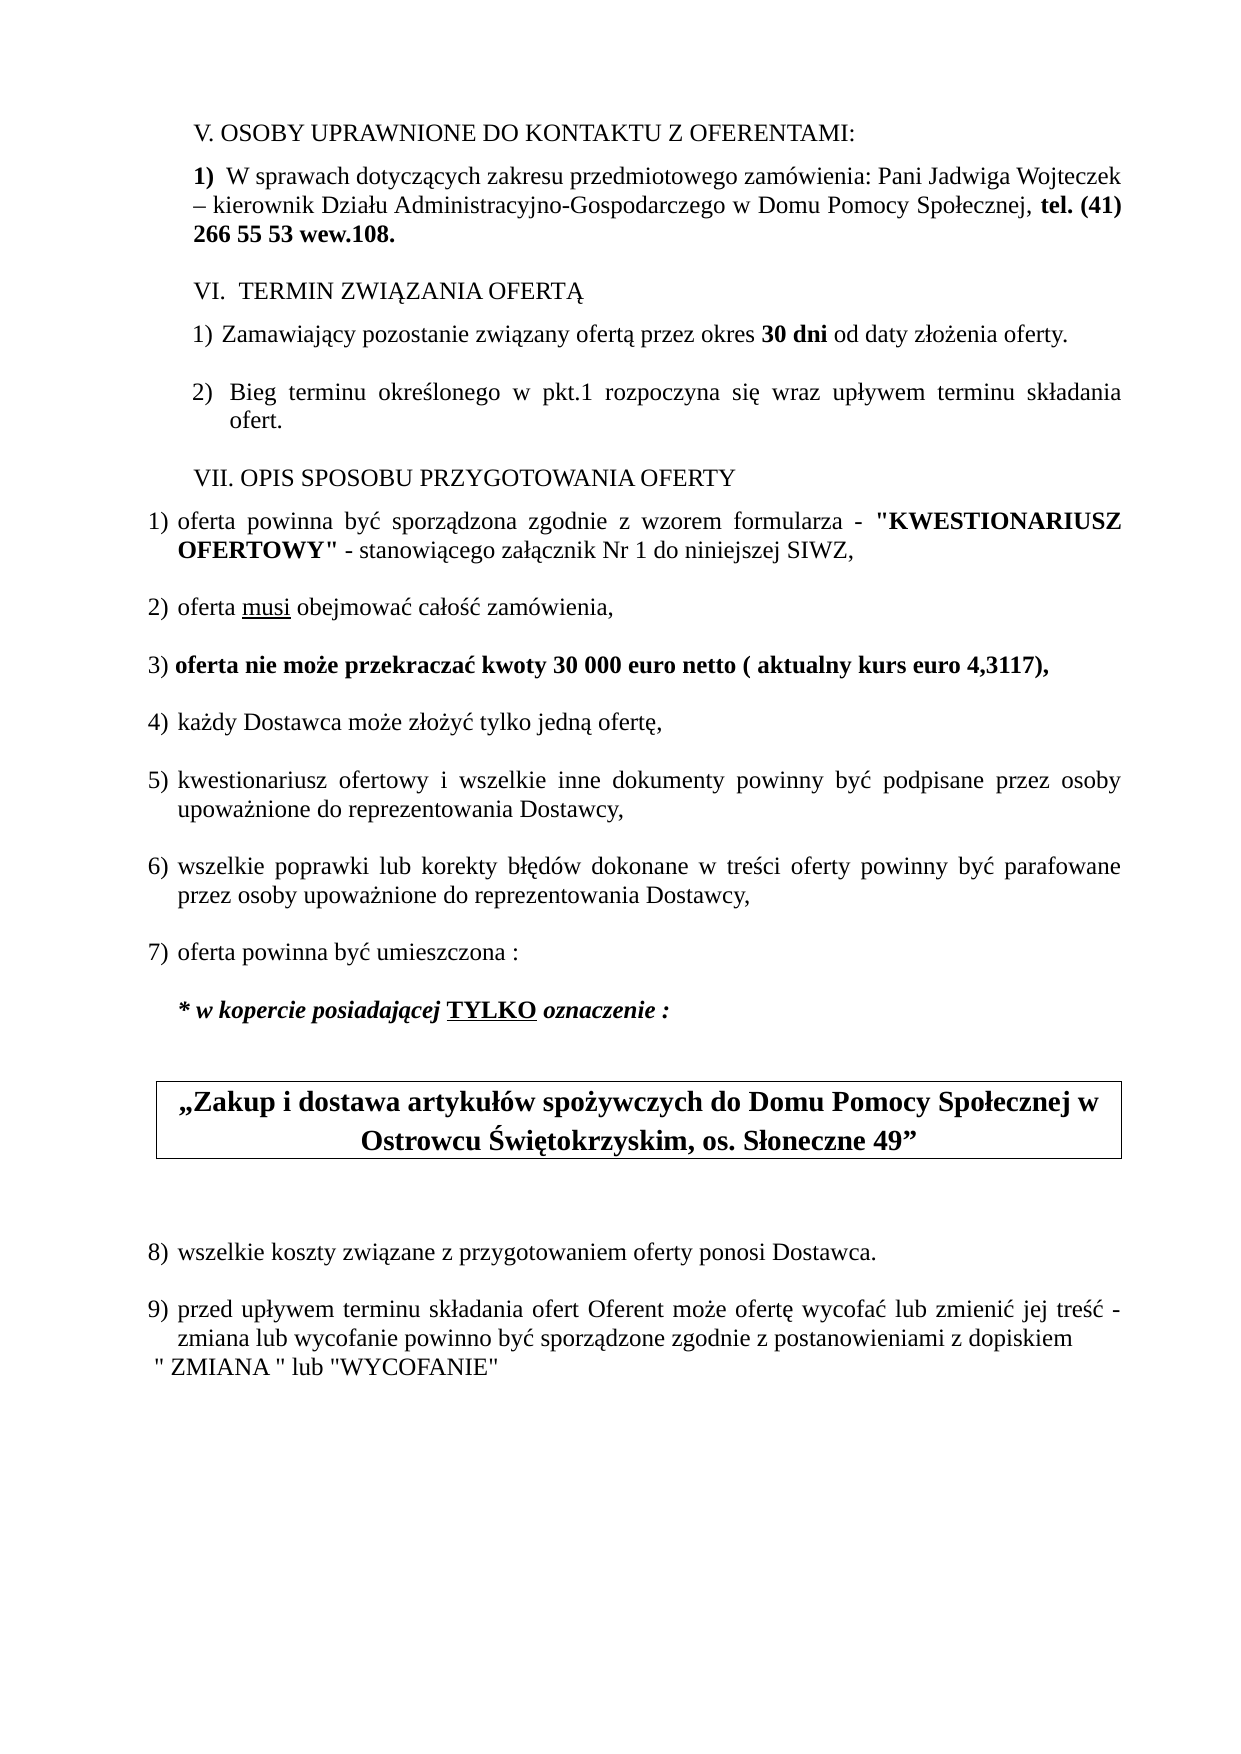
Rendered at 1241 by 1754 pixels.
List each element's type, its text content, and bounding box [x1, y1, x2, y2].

text 4) każdy Dostawca może złożyć tylko jedną ofertę, [148, 707, 1122, 736]
text 1) oferta powinna być sporządzona zgodnie z wzorem formularza - "KWESTIONARIUSZ OFERTOWY" - stanowiącego załącznik Nr 1 do niniejszej SIWZ, [148, 506, 1122, 564]
text 6) wszelkie poprawki lub korekty błędów dokonane w treści oferty powinny być parafowane przez osoby upoważnione do reprezentowania Dostawcy, [148, 851, 1122, 909]
text 3) oferta nie może przekraczać kwoty 30 000 euro netto ( aktualny kurs euro 4,3117), [148, 650, 1122, 679]
text * w kopercie posiadającej tylko oznaczenie : [177, 995, 1122, 1024]
text 5) kwestionariusz ofertowy i wszelkie inne dokumenty powinny być podpisane przez osoby upoważnione do reprezentowania Dostawcy, [148, 765, 1122, 822]
list VII. OPIS SPOSOBU PRZYGOTOWANIA OFERTY [156, 463, 1122, 492]
text „Zakup i dostawa artykułów spożywczych do Domu Pomocy Społecznej w Ostrowcu Świętokrzyskim, os. Słoneczne 49” [157, 1082, 1121, 1158]
list Bieg terminu określonego w pkt.1 rozpoczyna się wraz upływem terminu składania ofert. [192, 377, 1122, 434]
text " ZMIANA " lub "WYCOFANIE" [148, 1352, 1122, 1380]
text 2) oferta musi obejmować całość zamówienia, [148, 592, 1122, 621]
text 8) wszelkie koszty związane z przygotowaniem oferty ponosi Dostawca. [148, 1237, 1122, 1265]
list V. OSOBY UPRAWNIONE DO KONTAKTU Z OFERENTAMI: [156, 118, 1122, 147]
list 1) W sprawach dotyczących zakresu przedmiotowego zamówienia: Pani Jadwiga Wojteczek – kierownik Działu Administracyjno-Gospodarczego w Domu Pomocy Społecznej, tel. (41) 266 55 53 wew.108. [193, 161, 1122, 247]
text 9) przed upływem terminu składania ofert Oferent może ofertę wycofać lub zmienić jej treść - zmiana lub wycofanie powinno być sporządzone zgodnie z postanowieniami z dopiskiem [148, 1294, 1122, 1352]
list VI. TERMIN ZWIĄZANIA OFERTĄ [156, 276, 1122, 305]
text 7) oferta powinna być umieszczona : [148, 937, 1122, 966]
text 1) Zamawiający pozostanie związany ofertą przez okres 30 dni od daty złożenia oferty. [192, 319, 1122, 348]
